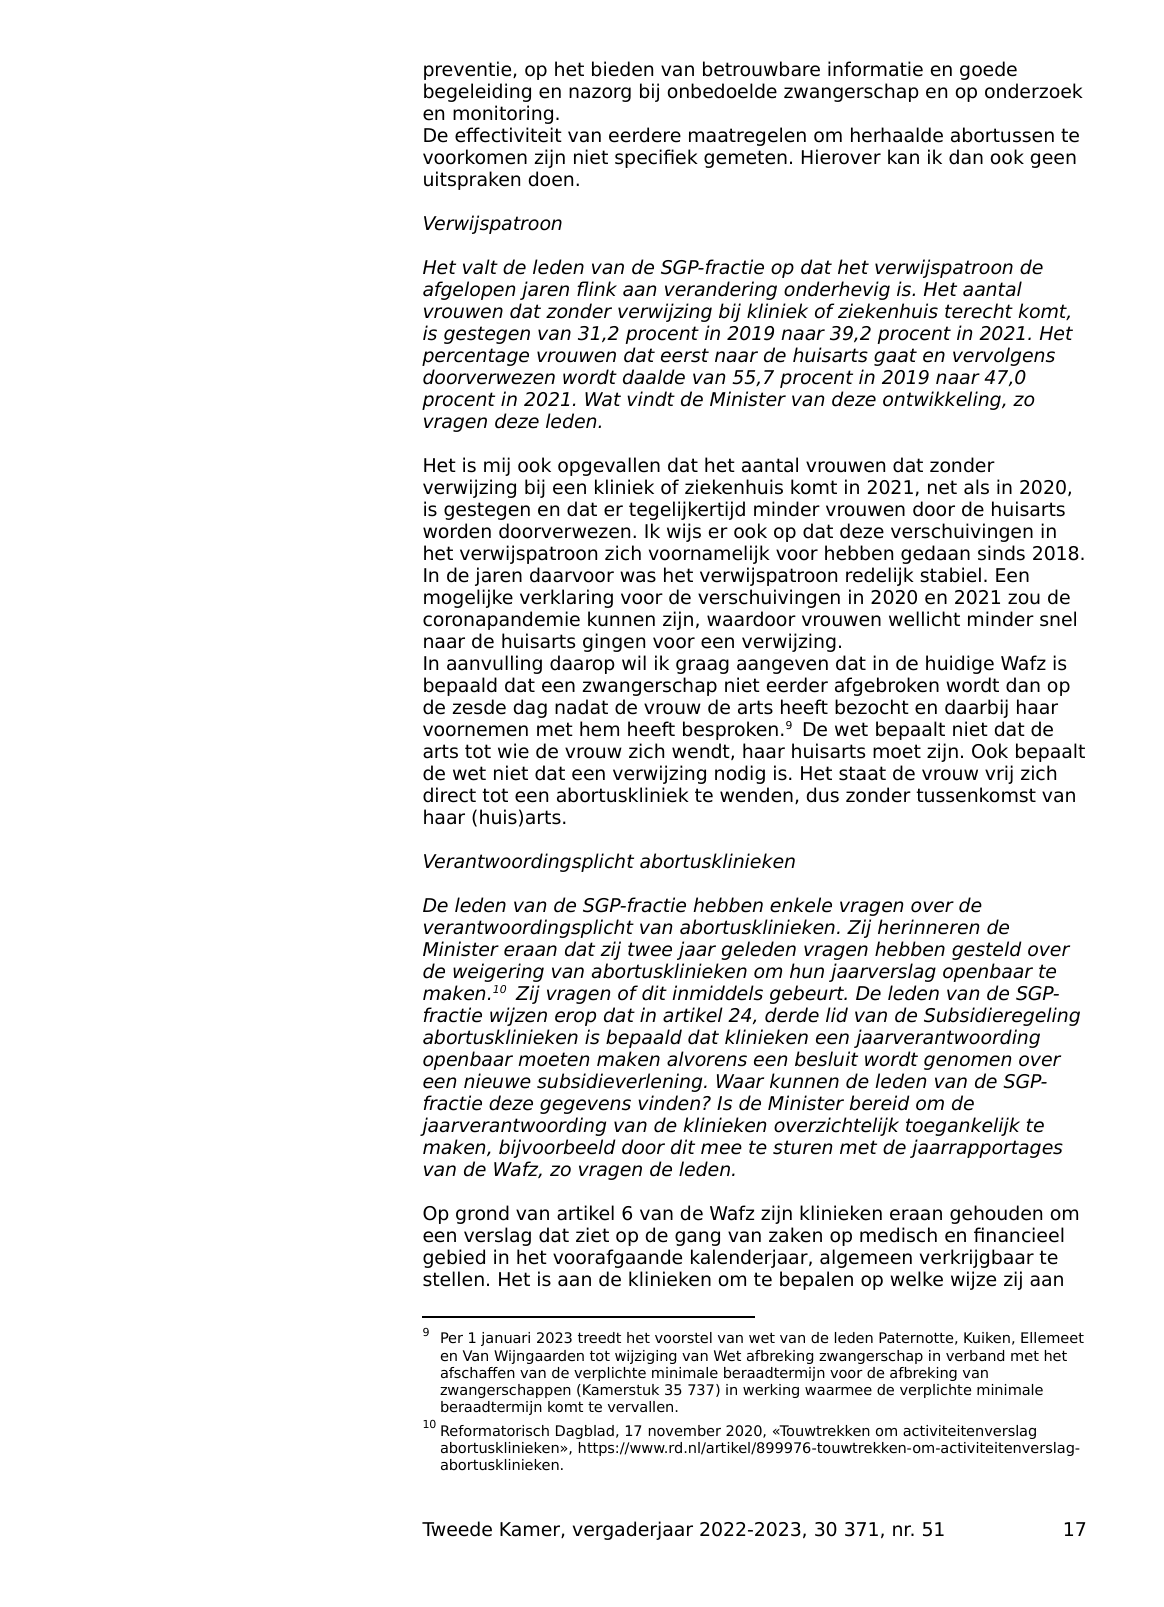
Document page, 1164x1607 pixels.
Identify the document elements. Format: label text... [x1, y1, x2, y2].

text Op grond van artikel 6 van de Wafz zijn klinieken eraan gehouden om een verslag dat ziet op de gang van zaken op medisch en financieel gebied in het voorafgaande kalenderjaar, algemeen verkrijgbaar te stellen. Het is aan de klinieken om te bepalen op welke wijze zij aan [422, 1203, 1087, 1291]
text Het valt de leden van de SGP-fractie op dat het verwijspatroon de afgelopen jaren flink aan verandering onderhevig is. Het aantal vrouwen dat zonder verwijzing bij kliniek of ziekenhuis terecht komt, is gestegen van 31,2 procent in 2019 naar 39,2 procent in 2021. Het percentage vrouwen dat eerst naar de huisarts gaat en vervolgens doorverwezen wordt daalde van 55,7 procent in 2019 naar 47,0 procent in 2021. Wat vindt de Minister van deze ontwikkeling, zo vragen deze leden. [422, 257, 1087, 433]
text preventie, op het bieden van betrouwbare informatie en goede begeleiding en nazorg bij onbedoelde zwangerschap en op onderzoek en monitoring. [422, 59, 1087, 125]
text Het is mij ook opgevallen dat het aantal vrouwen dat zonder verwijzing bij een kliniek of ziekenhuis komt in 2021, net als in 2020, is gestegen en dat er tegelijkertijd minder vrouwen door de huisarts worden doorverwezen. Ik wijs er ook op dat deze verschuivingen in het verwijspatroon zich voornamelijk voor hebben gedaan sinds 2018. In de jaren daarvoor was het verwijspatroon redelijk stabiel. Een mogelijke verklaring voor de verschuivingen in 2020 en 2021 zou de coronapandemie kunnen zijn, waardoor vrouwen wellicht minder snel naar de huisarts gingen voor een verwijzing. [422, 455, 1087, 653]
subtitle Verantwoordingsplicht abortusklinieken [422, 851, 1087, 873]
subtitle Verwijspatroon [422, 213, 1087, 235]
text Per 1 januari 2023 treedt het voorstel van wet van de leden Paternotte, Kuiken, Ellemeet en Van Wijngaarden tot wijziging van Wet afbreking zwangerschap in verband met het afschaffen van de verplichte minimale beraadtermijn voor de afbreking van zwangerschappen (Kamerstuk 35 737) in werking waarmee de verplichte minimale beraadtermijn komt te vervallen. [422, 1326, 1087, 1416]
text In aanvulling daarop wil ik graag aangeven dat in de huidige Wafz is bepaald dat een zwangerschap niet eerder afgebroken wordt dan op de zesde dag nadat de vrouw de arts heeft bezocht en daarbij haar voornemen met hem heeft besproken. De wet bepaalt niet dat de arts tot wie de vrouw zich wendt, haar huisarts moet zijn. Ook bepaalt de wet niet dat een verwijzing nodig is. Het staat de vrouw vrij zich direct tot een abortuskliniek te wenden, dus zonder tussenkomst van haar (huis)arts. [422, 653, 1087, 829]
text Reformatorisch Dagblad, 17 november 2020, «Touwtrekken om activiteitenverslag abortusklinieken», https://www.rd.nl/artikel/899976-touwtrekken-om-activiteitenverslag-abortusklinieken. [422, 1418, 1087, 1474]
text De effectiviteit van eerdere maatregelen om herhaalde abortussen te voorkomen zijn niet specifiek gemeten. Hierover kan ik dan ook geen uitspraken doen. [422, 125, 1087, 191]
text De leden van de SGP-fractie hebben enkele vragen over de verantwoordingsplicht van abortusklinieken. Zij herinneren de Minister eraan dat zij twee jaar geleden vragen hebben gesteld over de weigering van abortusklinieken om hun jaarverslag openbaar te maken. Zij vragen of dit inmiddels gebeurt. De leden van de SGP-fractie wijzen erop dat in artikel 24, derde lid van de Subsidieregeling abortusklinieken is bepaald dat klinieken een jaarverantwoording openbaar moeten maken alvorens een besluit wordt genomen over een nieuwe subsidieverlening. Waar kunnen de leden van de SGP-fractie deze gegevens vinden? Is de Minister bereid om de jaarverantwoording van de klinieken overzichtelijk toegankelijk te maken, bijvoorbeeld door dit mee te sturen met de jaarrapportages van de Wafz, zo vragen de leden. [422, 895, 1087, 1181]
